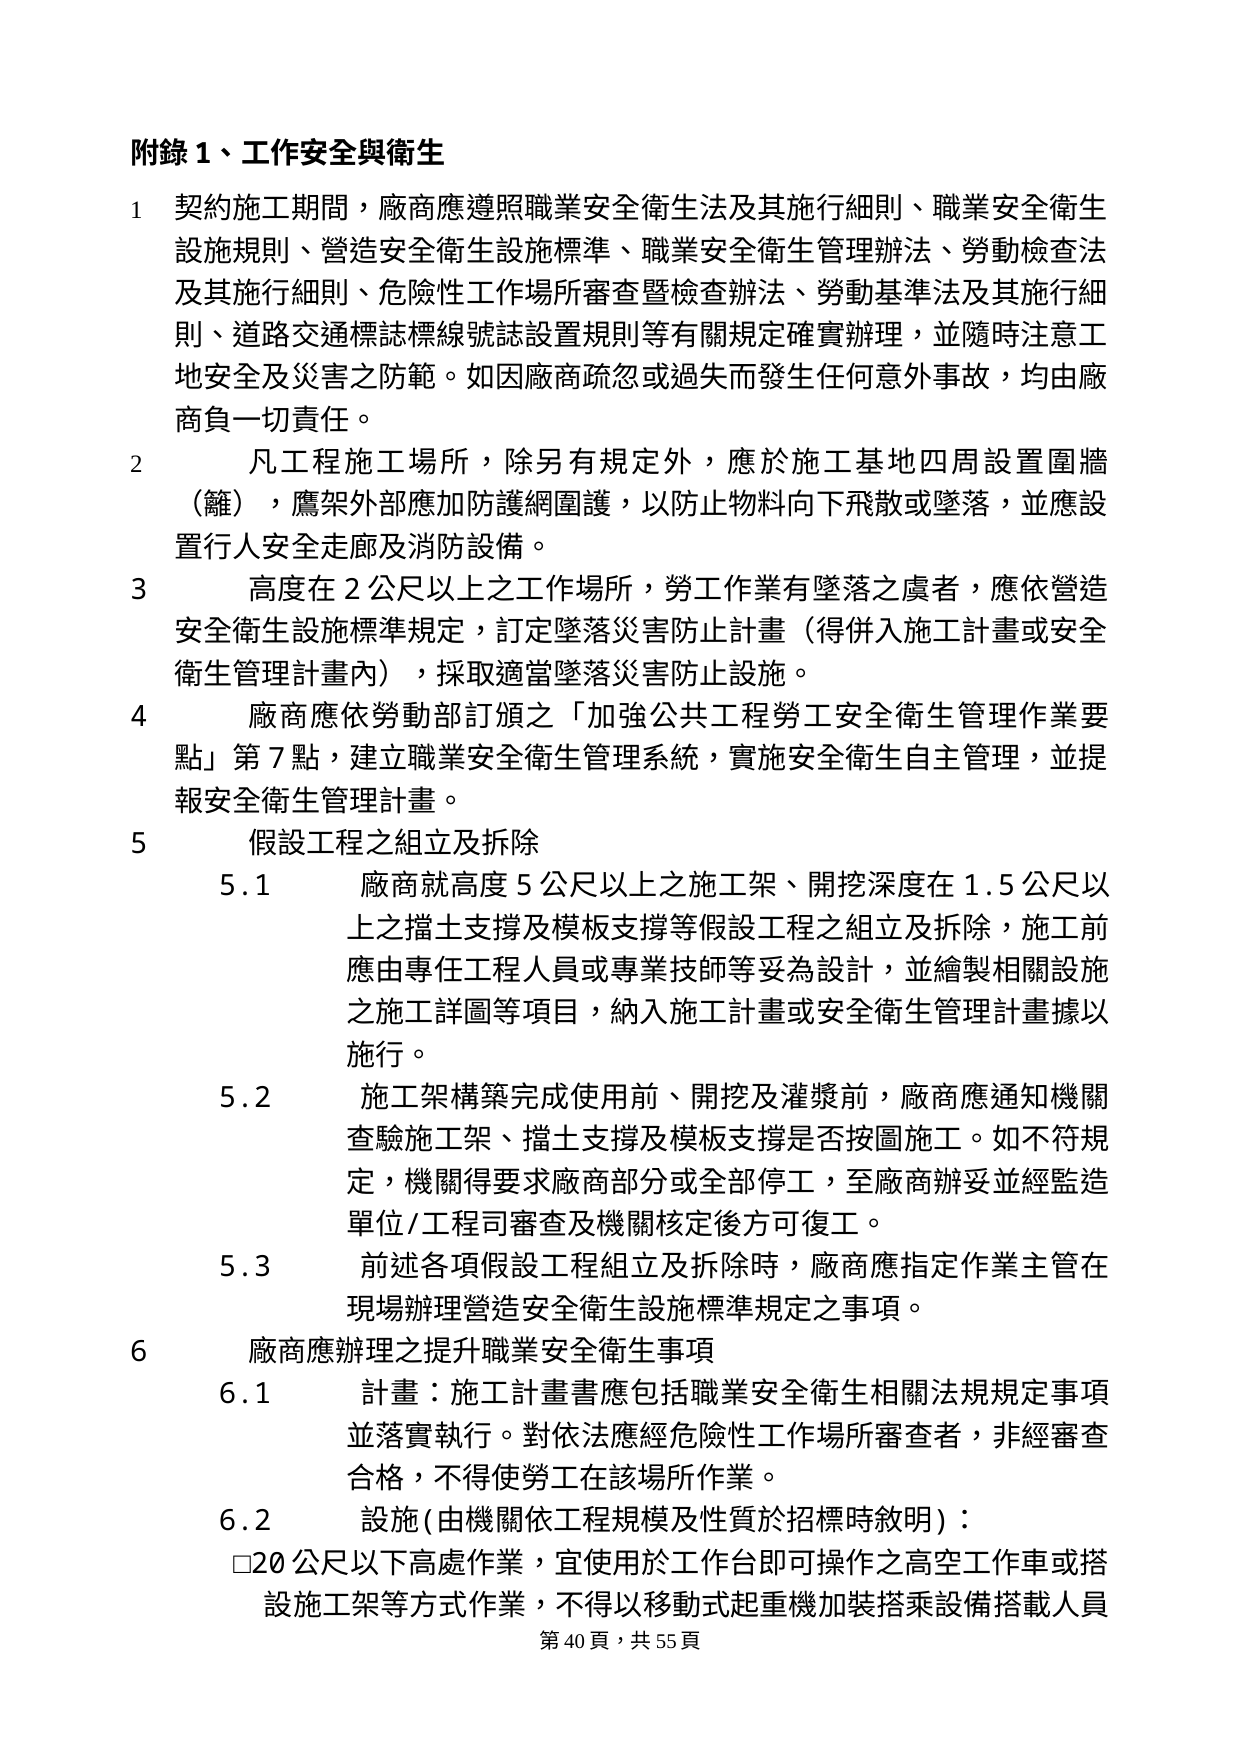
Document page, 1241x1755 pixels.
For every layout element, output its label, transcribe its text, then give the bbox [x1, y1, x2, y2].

list 施工架構築完成使用前、開挖及灌漿前，廠商應通知機關查驗施工架、擋土支撐及模板支撐是否按圖施工。如不符規定，機關得要求廠商部分或全部停工，至廠商辦妥並經監造單位/工程司審查及機關核定後方可復工。 [218, 1073, 1110, 1243]
text □20公尺以下高處作業，宜使用於工作台即可操作之高空工作車或搭設施工架等方式作業，不得以移動式起重機加裝搭乘設備搭載人員 [233, 1539, 1110, 1624]
text 附錄1、工作安全與衛生 [130, 130, 1110, 172]
list 廠商應辦理之提升職業安全衛生事項 [130, 1328, 1110, 1370]
list 廠商就高度5公尺以上之施工架、開挖深度在1.5公尺以上之擋土支撐及模板支撐等假設工程之組立及拆除，施工前應由專任工程人員或專業技師等妥為設計，並繪製相關設施之施工詳圖等項目，納入施工計畫或安全衛生管理計畫據以施行。 [218, 862, 1110, 1073]
list 假設工程之組立及拆除 [130, 819, 1110, 862]
list 凡工程施工場所，除另有規定外，應於施工基地四周設置圍牆（籬），鷹架外部應加防護網圍護，以防止物料向下飛散或墜落，並應設置行人安全走廊及消防設備。 [130, 438, 1110, 566]
list 高度在2公尺以上之工作場所，勞工作業有墜落之虞者，應依營造安全衛生設施標準規定，訂定墜落災害防止計畫（得併入施工計畫或安全衛生管理計畫內），採取適當墜落災害防止設施。 [130, 566, 1110, 692]
list 廠商應依勞動部訂頒之「加強公共工程勞工安全衛生管理作業要點」第7點，建立職業安全衛生管理系統，實施安全衛生自主管理，並提報安全衛生管理計畫。 [130, 692, 1110, 819]
list 契約施工期間，廠商應遵照職業安全衛生法及其施行細則、職業安全衛生設施規則、營造安全衛生設施標準、職業安全衛生管理辦法、勞動檢查法及其施行細則、危險性工作場所審查暨檢查辦法、勞動基準法及其施行細則、道路交通標誌標線號誌設置規則等有關規定確實辦理，並隨時注意工地安全及災害之防範。如因廠商疏忽或過失而發生任何意外事故，均由廠商負一切責任。 [130, 185, 1110, 438]
list 設施(由機關依工程規模及性質於招標時敘明)： [218, 1497, 1110, 1539]
list 計畫：施工計畫書應包括職業安全衛生相關法規規定事項，並落實執行。對依法應經危險性工作場所審查者，非經審查合格，不得使勞工在該場所作業。 [218, 1370, 1110, 1497]
list 前述各項假設工程組立及拆除時，廠商應指定作業主管在現場辦理營造安全衛生設施標準規定之事項。 [218, 1243, 1110, 1328]
